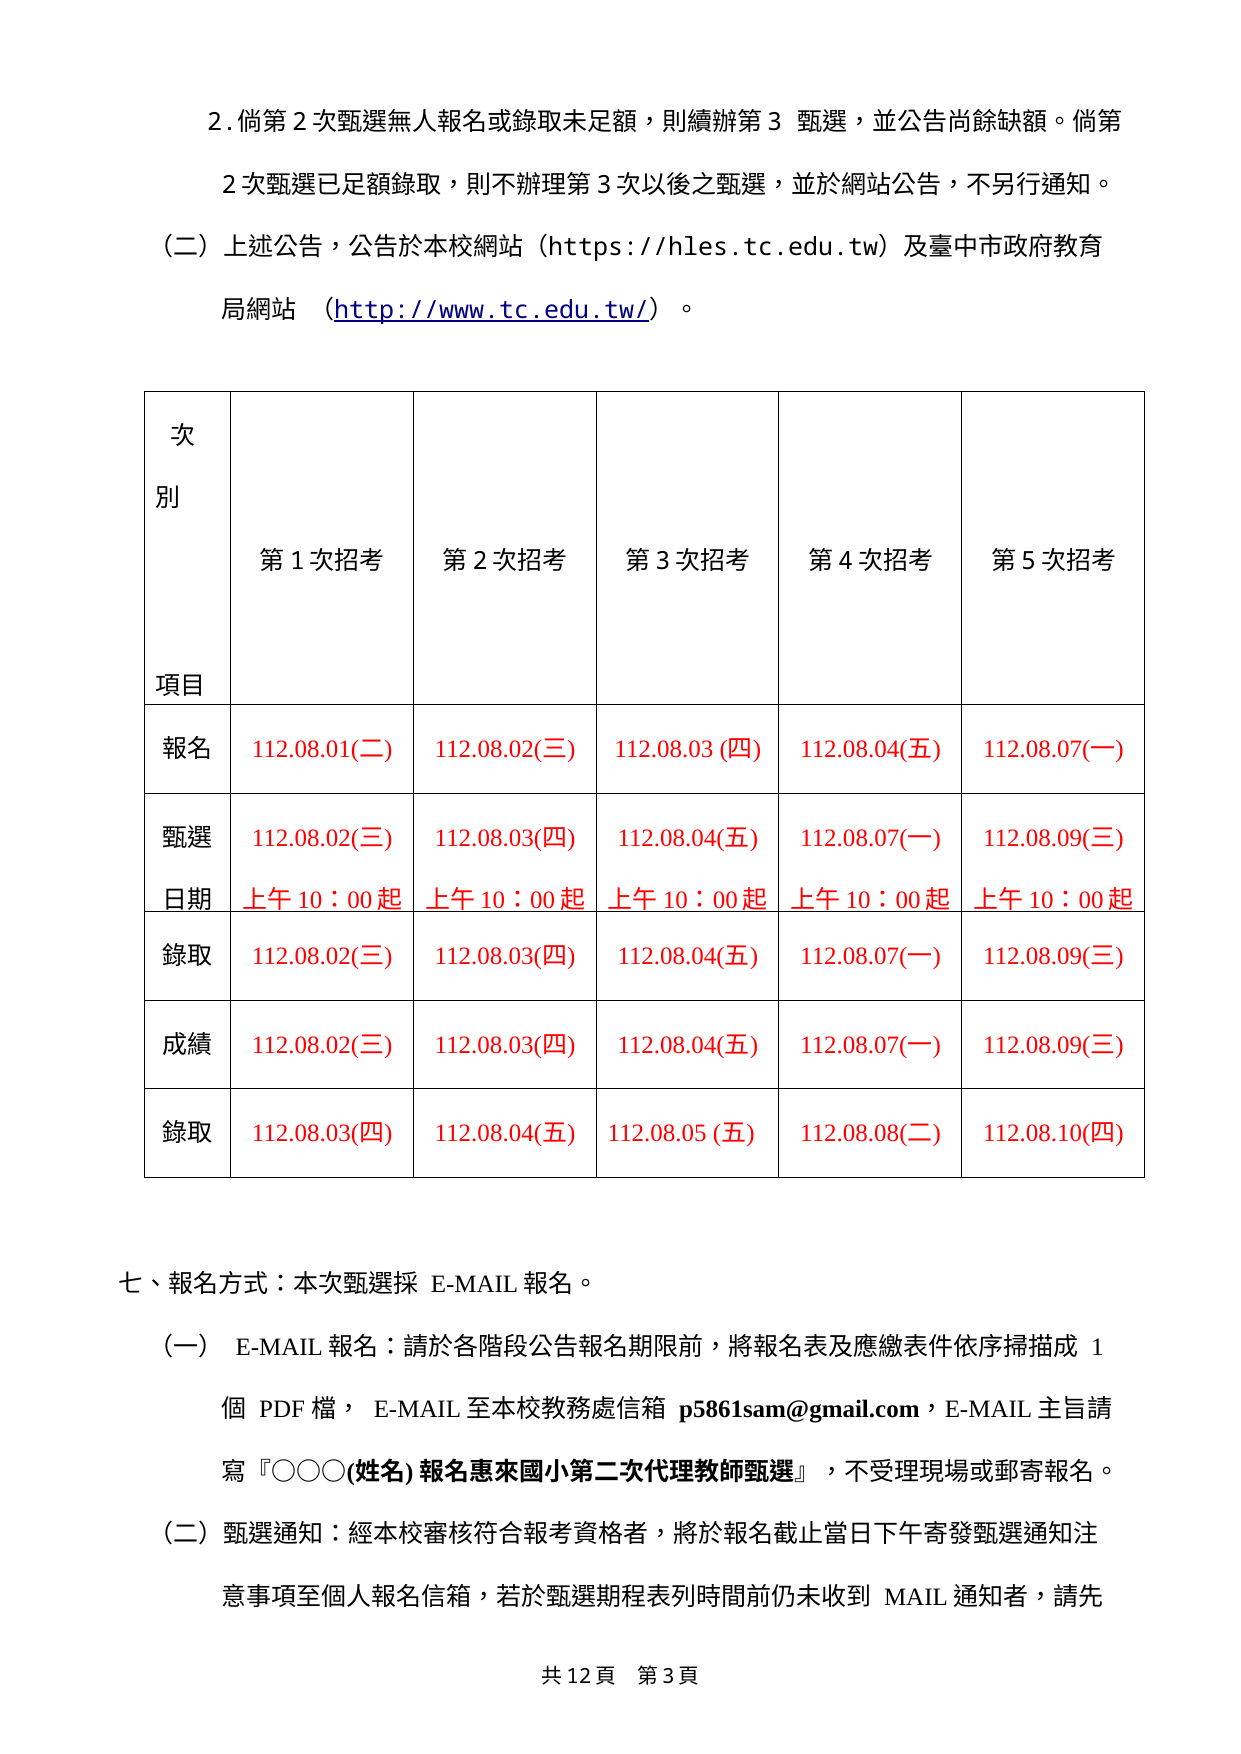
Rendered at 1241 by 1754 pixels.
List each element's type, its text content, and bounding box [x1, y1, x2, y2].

table_header 第2次招考 [414, 392, 596, 704]
table_cell 112.08.04(五) 上午10：00起 (9：50前報到) [597, 794, 778, 911]
table_cell 112.08.07(一) 下午14 ~ 16時 [962, 705, 1144, 793]
table_header 第1次招考 [231, 392, 413, 704]
table_cell 112.08.01(二) 上午9 ~ 11時 [231, 705, 413, 793]
table_cell 112.08.07(一) 上午10：00起 (9：50前報到) [779, 794, 961, 911]
table_cell 112.08.03(四) 下午13：00 前 [414, 912, 596, 999]
table_cell 112.08.03(四) 上午10時 [231, 1089, 413, 1177]
table_header 次別 項目 [145, 392, 230, 704]
table_header 第3次招考 [597, 392, 778, 704]
table_cell 錄取報到 [145, 1089, 230, 1177]
table_header 第4次招考 [779, 392, 961, 704]
table_header 第5次招考 [962, 392, 1144, 704]
table_cell 112.08.10(四) 上午10時 [962, 1089, 1144, 1177]
table_cell 112.08.07(一) 14：00-15:00 [779, 1001, 961, 1088]
table_cell 報名時間 [145, 705, 230, 793]
table_cell 112.08.02(三) 下午14 ~ 16時 [414, 705, 596, 793]
table_cell 112.08.08(二) 上午10時 [779, 1089, 961, 1177]
text （二）上述公告，公告於本校網站（https://hles.tc.edu.tw）及臺中市政府教育局網站 （http://www.tc.edu.tw/）。 [148, 203, 1122, 328]
table_cell 112.08.04(五) 上午10時 [414, 1089, 596, 1177]
table_cell 112.08.03(四) 上午10：00起 (9：50前報到) [414, 794, 596, 911]
table_cell 112.08.09(三) 上午10：00起 (9：50前報到) [962, 794, 1144, 911]
table_cell 112.08.02(三) 下午13：00 前 [231, 912, 413, 999]
text （一） E-MAIL 報名：請於各階段公告報名期限前，將報名表及應繳表件依序掃描成 1 個 PDF 檔， E-MAIL 至本校教務處信箱 p5861sam@gmail.com，E-MAIL 主旨請寫『○○○(姓名) 報名惠來國小第二次代理教師甄選』，不受理現場或郵寄報名。 [148, 1303, 1122, 1490]
table_cell 成績複查 [145, 1001, 230, 1088]
table_cell 甄選日期 [145, 794, 230, 911]
table_cell 112.08.03 (四) 下午14 ~ 16時 [597, 705, 778, 793]
table_cell 112.08.07(一) 下午13：00 前 [779, 912, 961, 999]
table_cell 112.08.02(三) 14：00-15:00 [231, 1001, 413, 1088]
text 七、報名方式：本次甄選採 E-MAIL 報名。 [118, 1240, 1122, 1303]
text 2.倘第2次甄選無人報名或錄取未足額，則續辦第3 甄選，並公告尚餘缺額。倘第2次甄選已足額錄取，則不辦理第3次以後之甄選，並於網站公告，不另行通知。 [207, 78, 1122, 203]
table_cell 112.08.02(三) 上午10：00起 (9：50前報到) [231, 794, 413, 911]
table_cell 112.08.04(五)下午13：00 前 [597, 912, 778, 999]
table_cell 112.08.05 (五) 上午10時 [597, 1089, 778, 1177]
table_cell 錄取放榜 [145, 912, 230, 999]
table_cell 112.08.09(三) 14：00-15:00 [962, 1001, 1144, 1088]
table_cell 112.08.04(五) 下午14 ~ 16時 [779, 705, 961, 793]
table_cell 112.08.09(三)下午13：00 前 [962, 912, 1144, 999]
table_cell 112.08.03(四) 14：00-15:00 [414, 1001, 596, 1088]
table_cell 112.08.04(五) 14：00-15:00 [597, 1001, 778, 1088]
text （二）甄選通知：經本校審核符合報考資格者，將於報名截止當日下午寄發甄選通知注意事項至個人報名信箱，若於甄選期程表列時間前仍未收到 MAIL 通知者，請先 [148, 1490, 1122, 1615]
